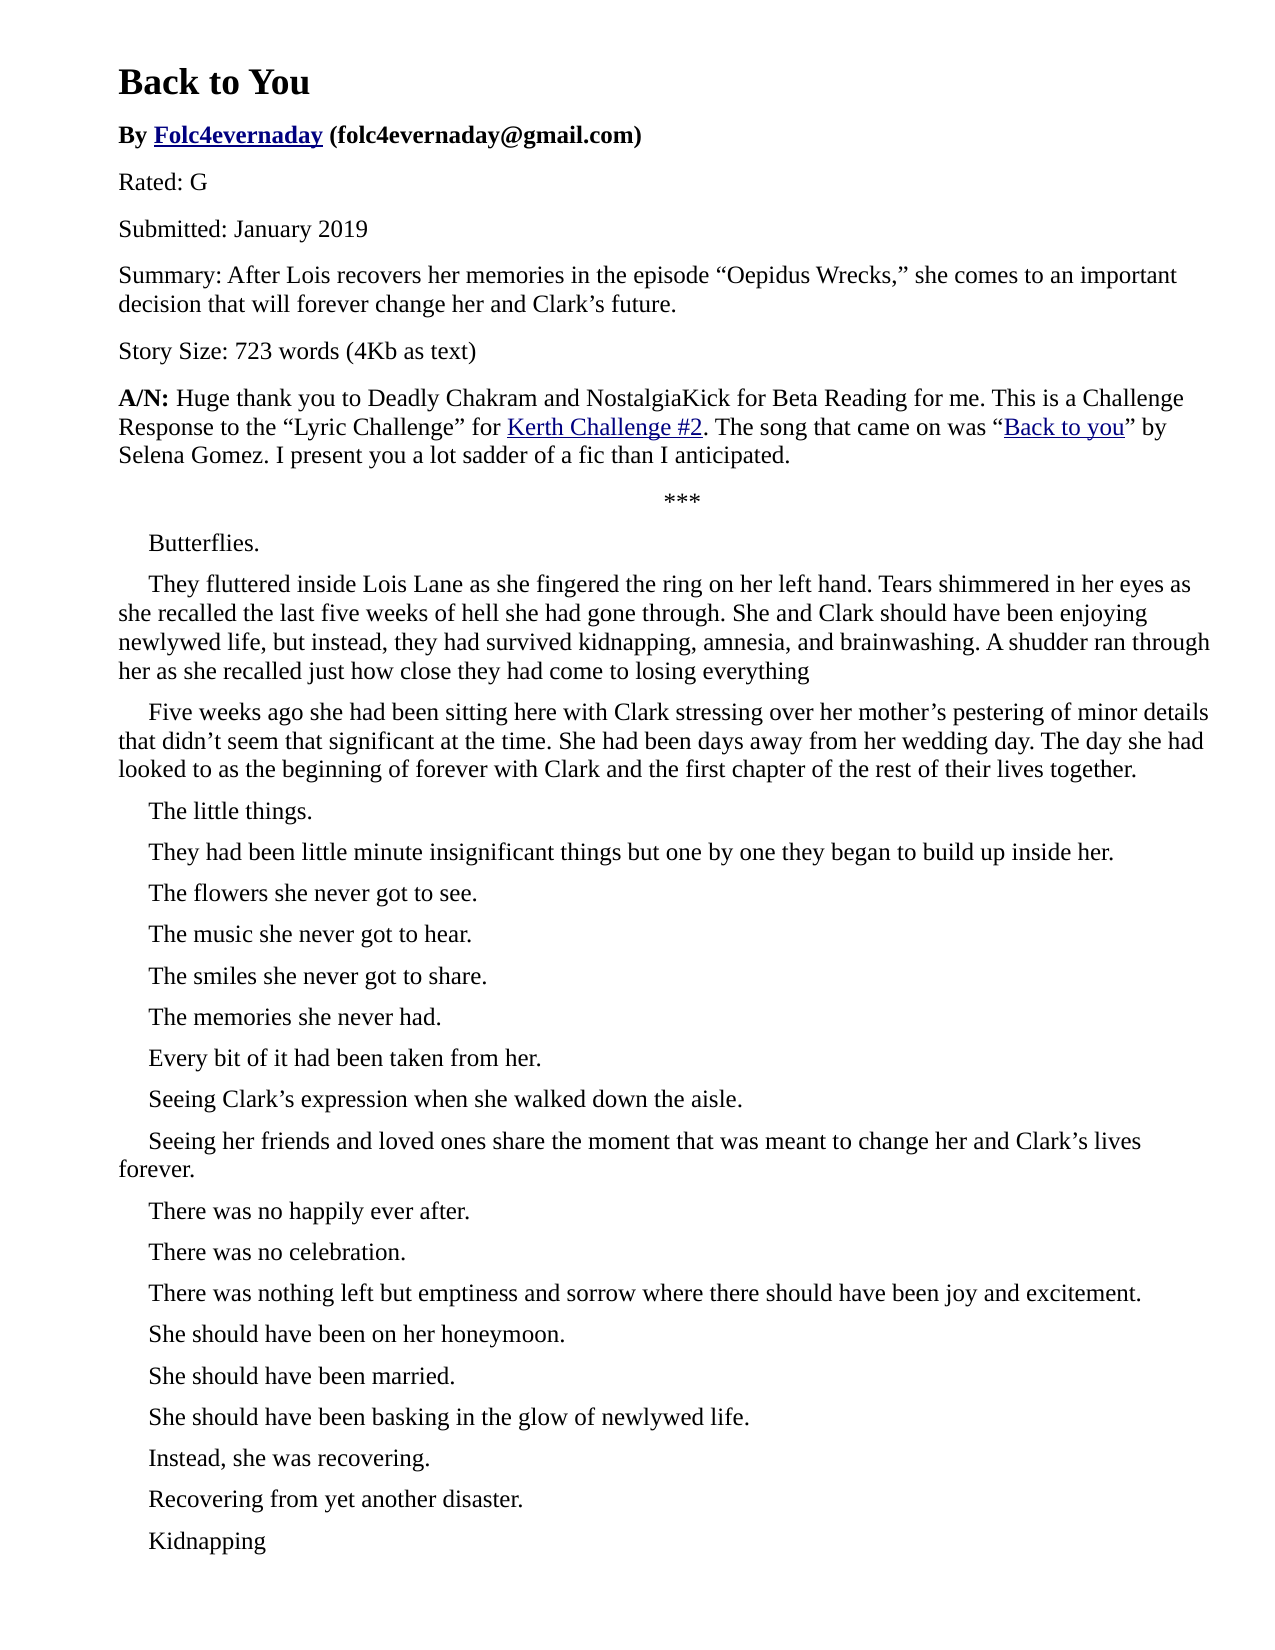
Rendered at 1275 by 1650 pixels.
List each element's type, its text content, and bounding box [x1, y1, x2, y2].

text Every bit of it had been taken from her. [118, 1043, 1216, 1072]
text *** [118, 487, 1216, 516]
text Seeing her friends and loved ones share the moment that was meant to change her and Clark’s lives forever. [118, 1126, 1216, 1183]
text A/N: Huge thank you to Deadly Chakram and NostalgiaKick for Beta Reading for me. This is a Challenge Response to the “Lyric Challenge” for Kerth Challenge #2. The song that came on was “Back to you” by Selena Gomez. I present you a lot sadder of a fic than I anticipated. [118, 383, 1216, 469]
text Butterflies. [118, 528, 1216, 557]
text There was no happily ever after. [118, 1196, 1216, 1224]
text Submitted: January 2019 [118, 214, 1216, 242]
text She should have been on her honeymoon. [118, 1319, 1216, 1348]
text The little things. [118, 796, 1216, 824]
text Rated: G [118, 167, 1216, 196]
text She should have been basking in the glow of newlywed life. [118, 1402, 1216, 1431]
text There was no celebration. [118, 1237, 1216, 1266]
text They fluttered inside Lois Lane as she fingered the ring on her left hand. Tears shimmered in her eyes as she recalled the last five weeks of hell she had gone through. She and Clark should have been enjoying newlywed life, but instead, they had survived kidnapping, amnesia, and brainwashing. A shudder ran through her as she recalled just how close they had come to losing everything [118, 569, 1216, 684]
text Seeing Clark’s expression when she walked down the aisle. [118, 1084, 1216, 1113]
text The smiles she never got to share. [118, 961, 1216, 989]
text By Folc4evernaday (folc4evernaday@gmail.com) [118, 120, 1216, 149]
text There was nothing left but emptiness and sorrow where there should have been joy and excitement. [118, 1278, 1216, 1307]
text She should have been married. [118, 1361, 1216, 1389]
subtitle Back to You [118, 59, 1216, 102]
text Instead, she was recovering. [118, 1443, 1216, 1472]
text Five weeks ago she had been sitting here with Clark stressing over her mother’s pestering of minor details that didn’t seem that significant at the time. She had been days away from her wedding day. The day she had looked to as the beginning of forever with Clark and the first chapter of the rest of their lives together. [118, 697, 1216, 783]
text The flowers she never got to see. [118, 878, 1216, 907]
text Summary: After Lois recovers her memories in the episode “Oepidus Wrecks,” she comes to an important decision that will forever change her and Clark’s future. [118, 261, 1216, 318]
text Kidnapping [118, 1526, 1216, 1554]
text The music she never got to hear. [118, 919, 1216, 948]
text They had been little minute insignificant things but one by one they began to build up inside her. [118, 837, 1216, 866]
text Story Size: 723 words (4Kb as text) [118, 336, 1216, 365]
text The memories she never had. [118, 1002, 1216, 1031]
text Recovering from yet another disaster. [118, 1484, 1216, 1513]
